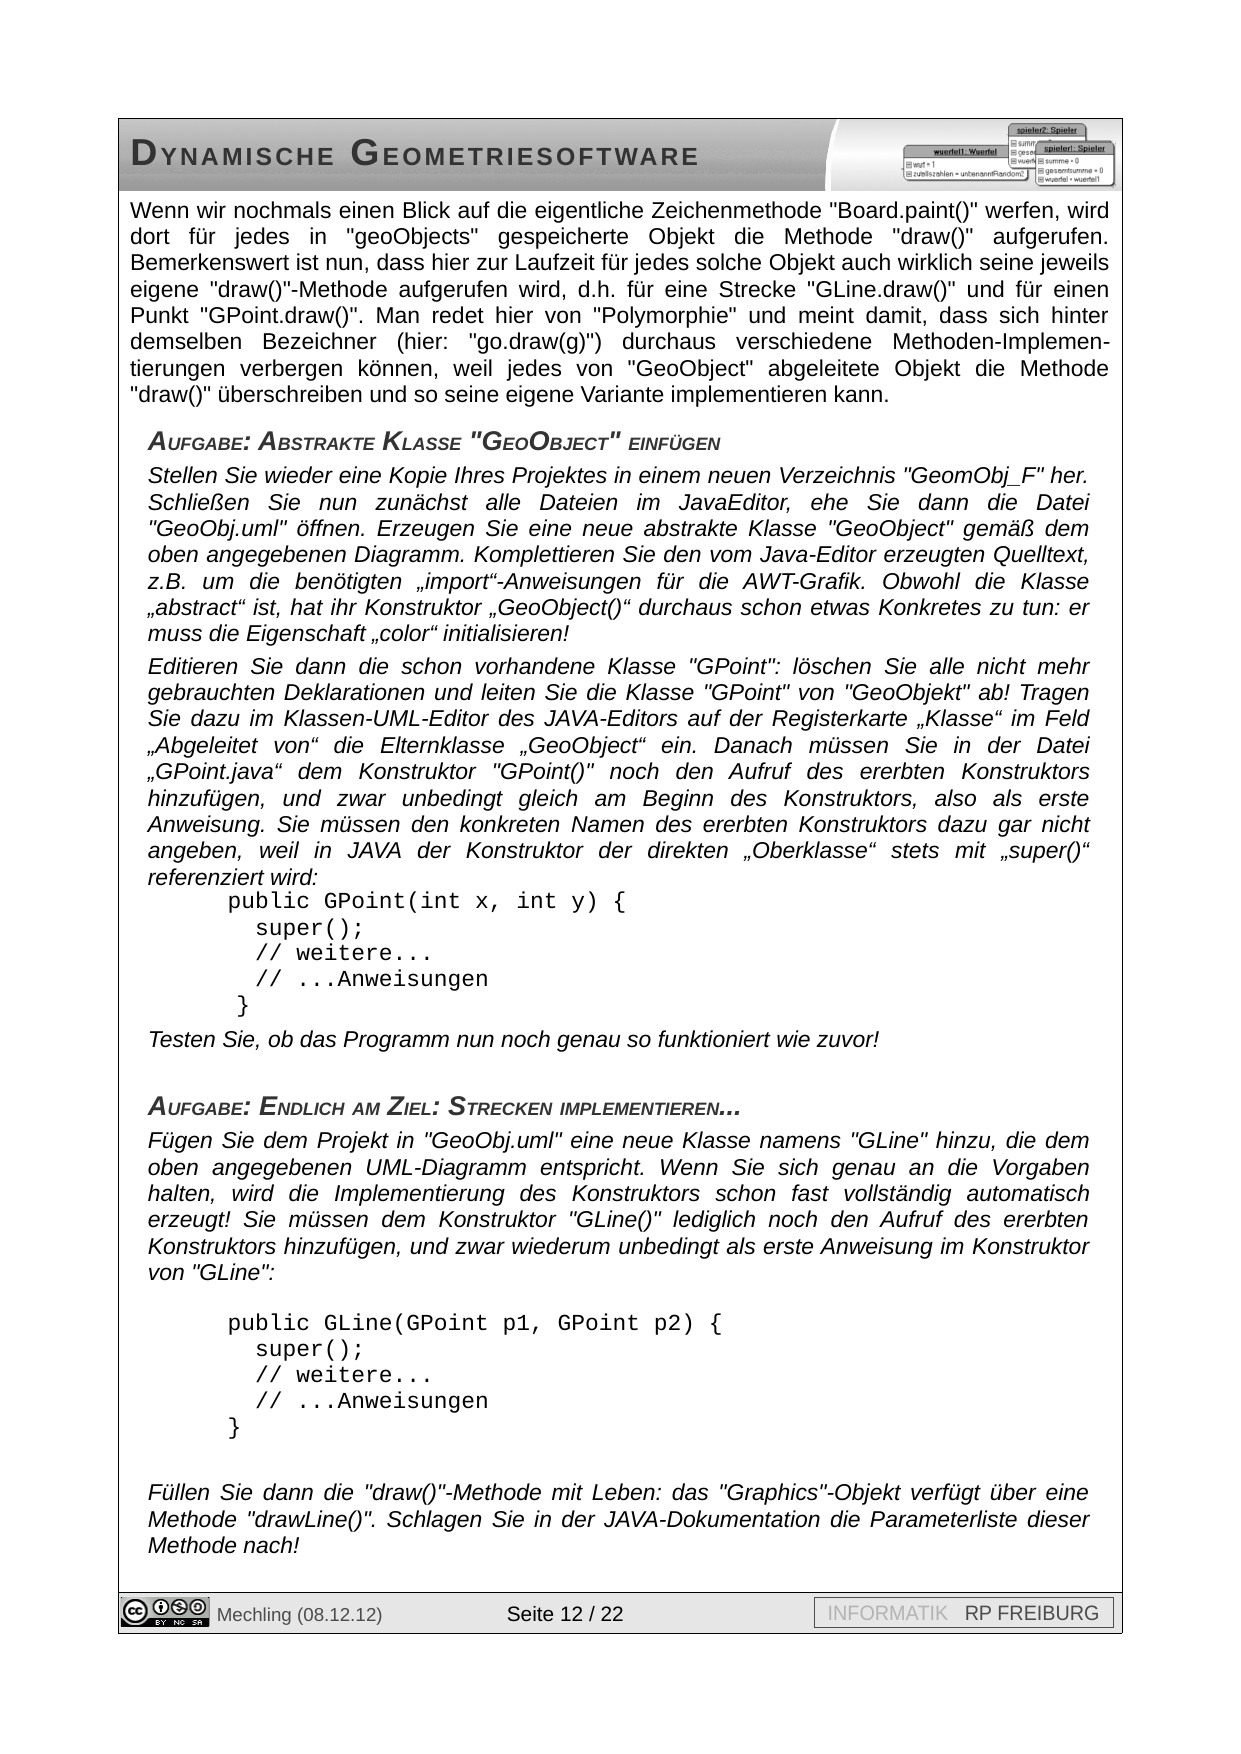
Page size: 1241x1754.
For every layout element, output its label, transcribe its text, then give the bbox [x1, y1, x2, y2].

text Füllen Sie dann die "draw()"-Methode mit Leben: das "Graphics"-Objekt verfügt über eine Methode "drawLine()". Schlagen Sie in der JAVA-Dokumentation die Parameterliste dieser Methode nach! [148, 1479, 1092, 1558]
text Fügen Sie dem Projekt in "GeoObj.uml" eine neue Klasse namens "GLine" hinzu, die dem oben angegebenen UML-Diagramm entspricht. Wenn Sie sich genau an die Vorgaben halten, wird die Implementierung des Konstruktors schon fast vollständig automatisch erzeugt! Sie müssen dem Konstruktor "GLine()" lediglich noch den Aufruf des ererbten Konstruktors hinzufügen, und zwar wiederum unbedingt als erste Anweisung im Konstruktor von "GLine": [148, 1127, 1092, 1285]
text Stellen Sie wieder eine Kopie Ihres Projektes in einem neuen Verzeichnis "GeomObj_F" her. Schließen Sie nun zunächst alle Dateien im JavaEditor, ehe Sie dann die Datei "GeoObj.uml" öffnen. Erzeugen Sie eine neue abstrakte Klasse "GeoObject" gemäß dem oben angegebenen Diagramm. Komplettieren Sie den vom Java-Editor erzeugten Quelltext, z.B. um die benötigten „import“-Anweisungen für die AWT-Grafik. Obwohl die Klasse „abstract“ ist, hat ihr Konstruktor „GeoObject()“ durchaus schon etwas Konkretes zu tun: er muss die Eigenschaft „color“ initialisieren! [148, 462, 1092, 647]
text } [154, 1415, 1110, 1441]
text Aufgabe: Abstrakte Klasse "GeoObject" einfügen [148, 425, 1092, 456]
text // ...Anweisungen [154, 1389, 1110, 1415]
text } [154, 994, 1110, 1019]
text public GLine(GPoint p1, GPoint p2) { [154, 1311, 1110, 1337]
picture [119, 119, 1122, 191]
text Editieren Sie dann die schon vorhandene Klasse "GPoint": löschen Sie alle nicht mehr gebrauchten Deklarationen und leiten Sie die Klasse "GPoint" von "GeoObjekt" ab! Tragen Sie dazu im Klassen-UML-Editor des JAVA-Editors auf der Registerkarte „Klasse“ im Feld „Abgeleitet von“ die Elternklasse „GeoObject“ ein. Danach müssen Sie in der Datei „GPoint.java“ dem Konstruktor "GPoint()" noch den Aufruf des ererbten Konstruktors hinzufügen, und zwar unbedingt gleich am Beginn des Konstruktors, also als erste Anweisung. Sie müssen den konkreten Namen des ererbten Konstruktors dazu gar nicht angeben, weil in JAVA der Konstruktor der direkten „Oberklasse“ stets mit „super()“ referenziert wird: [148, 653, 1092, 890]
text // ...Anweisungen [154, 968, 1110, 994]
text super(); [154, 916, 1110, 942]
text super(); [154, 1337, 1110, 1363]
text // weitere... [154, 1363, 1110, 1389]
picture [120, 1597, 210, 1627]
text public GPoint(int x, int y) { [154, 890, 1110, 916]
text Wenn wir nochmals einen Blick auf die eigentliche Zeichenmethode "Board.paint()" werfen, wird dort für jedes in "geoObjects" gespeicherte Objekt die Methode "draw()" aufgerufen. Bemerkenswert ist nun, dass hier zur Laufzeit für jedes solche Objekt auch wirklich seine jeweils eigene "draw()"-Methode aufgerufen wird, d.h. für eine Strecke "GLine.draw()" und für einen Punkt "GPoint.draw()". Man redet hier von "Polymorphie" und meint damit, dass sich hinter demselben Bezeichner (hier: "go.draw(g)") durchaus verschiedene Methoden-Implemen­tierungen verbergen können, weil jedes von "GeoObject" abgeleitete Objekt die Methode "draw()" überschreiben und so seine eigene Variante implementieren kann. [130, 197, 1110, 407]
text Aufgabe: Endlich am Ziel: Strecken implementieren... [148, 1090, 1092, 1121]
text // weitere... [154, 942, 1110, 968]
text Testen Sie, ob das Programm nun noch genau so funktioniert wie zuvor! [148, 1026, 1092, 1052]
